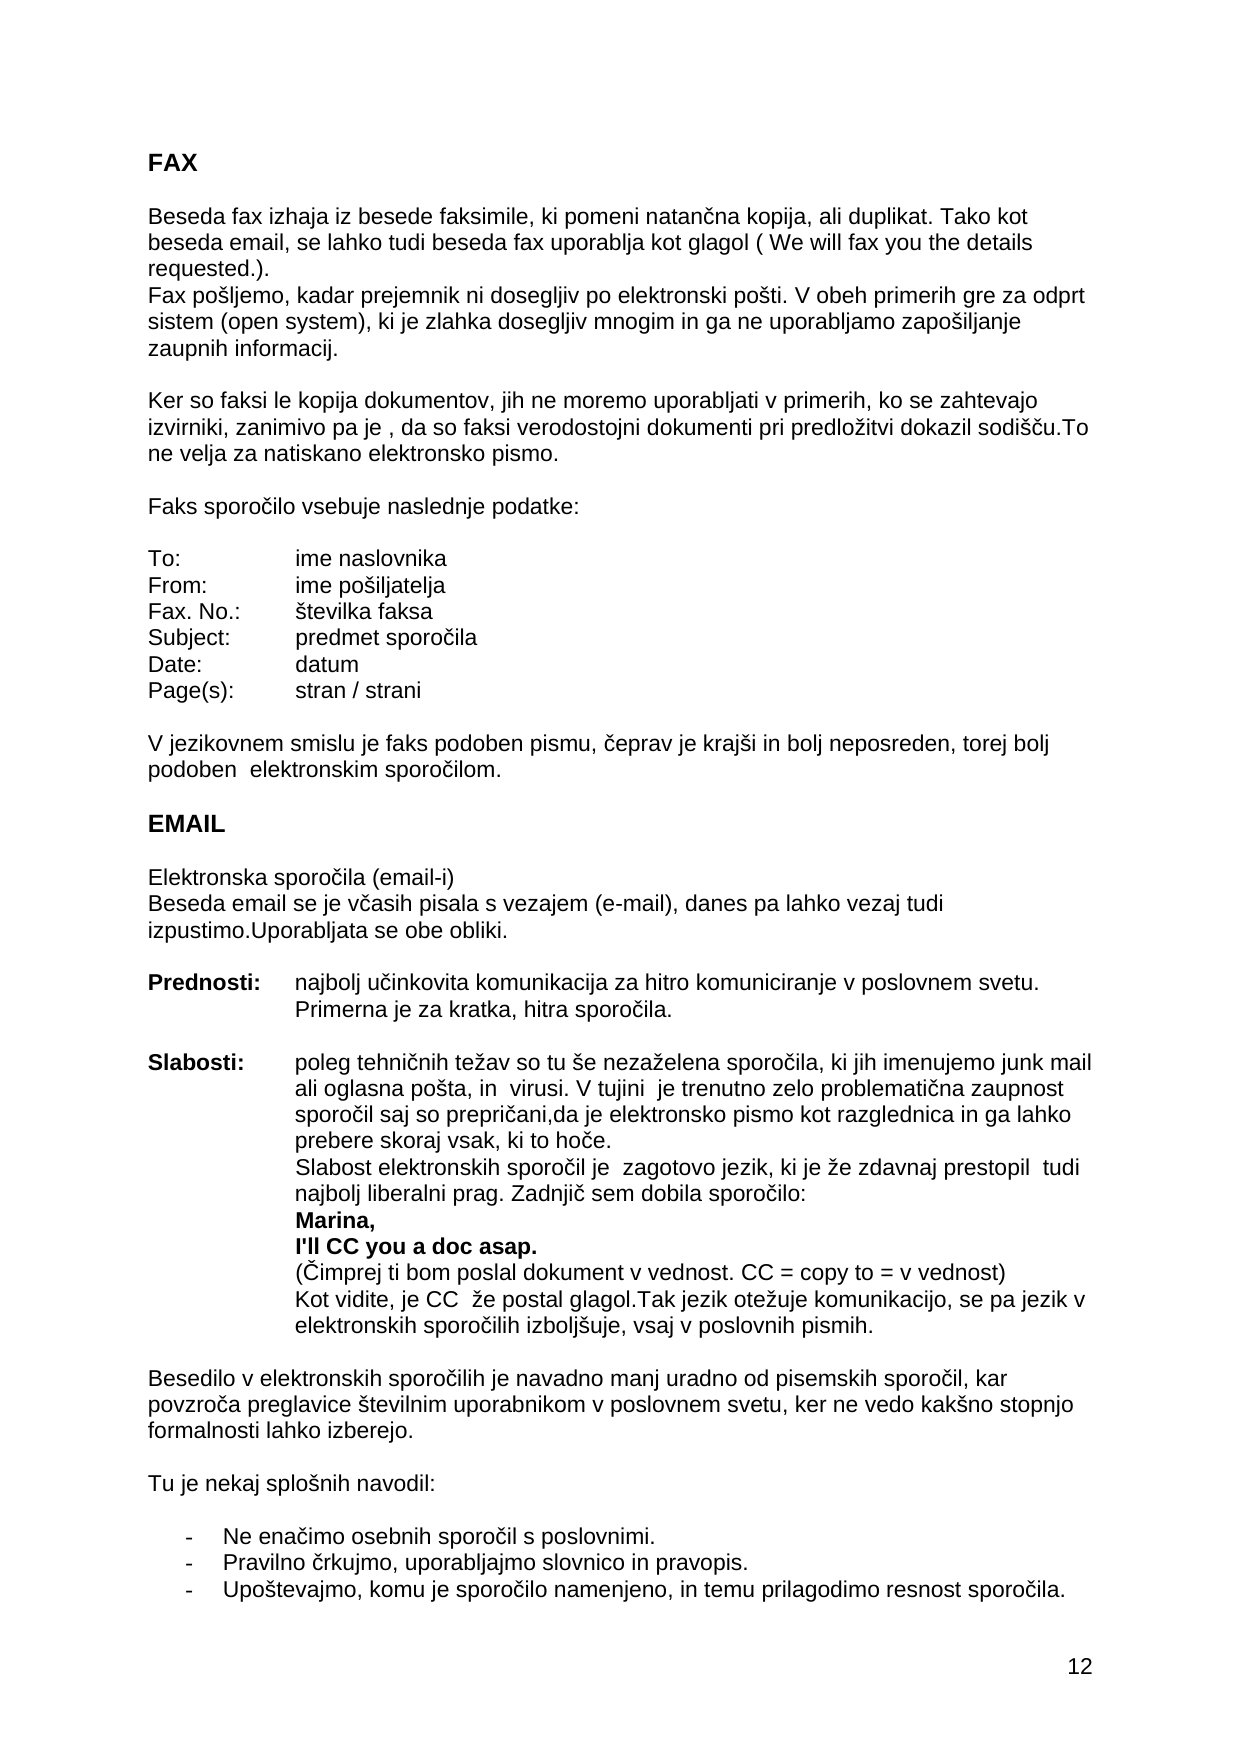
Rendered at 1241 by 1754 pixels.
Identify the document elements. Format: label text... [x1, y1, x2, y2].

text Slabosti: poleg tehničnih težav so tu še nezaželena sporočila, ki jih imenujemo junk mail ali oglasna pošta, in virusi. V tujini je trenutno zelo problematična zaupnost sporočil saj so prepričani,da je elektronsko pismo kot razglednica in ga lahko prebere skoraj vsak, ki to hoče. [148, 1048, 1093, 1154]
text Beseda email se je včasih pisala s vezajem (e-mail), danes pa lahko vezaj tudi izpustimo.Uporabljata se obe obliki. [148, 890, 1093, 943]
text Beseda fax izhaja iz besede faksimile, ki pomeni natančna kopija, ali duplikat. Tako kot beseda email, se lahko tudi beseda fax uporablja kot glagol ( We will fax you the details requested.). [148, 203, 1093, 282]
text V jezikovnem smislu je faks podoben pismu, čeprav je krajši in bolj neposreden, torej bolj podoben elektronskim sporočilom. [148, 730, 1093, 782]
text Prednosti: najbolj učinkovita komunikacija za hitro komuniciranje v poslovnem svetu. Primerna je za kratka, hitra sporočila. [148, 969, 1093, 1022]
text Subject: predmet sporočila [148, 624, 1093, 651]
list Ne enačimo osebnih sporočil s poslovnimi. [185, 1523, 1093, 1549]
text Date: datum [148, 651, 1093, 677]
subtitle EMAIL [148, 809, 1093, 838]
text Faks sporočilo vsebuje naslednje podatke: [148, 493, 1093, 519]
text Fax. No.: številka faksa [148, 598, 1093, 624]
text Elektronska sporočila (email-i) [148, 864, 1093, 890]
text Slabost elektronskih sporočil je zagotovo jezik, ki je že zdavnaj prestopil tudi najbolj liberalni prag. Zadnjič sem dobila sporočilo: [148, 1154, 1093, 1207]
text To: ime naslovnika [148, 545, 1093, 572]
text Kot vidite, je CC že postal glagol.Tak jezik otežuje komunikacijo, se pa jezik v elektronskih sporočilih izboljšuje, vsaj v poslovnih pismih. [148, 1286, 1093, 1338]
text Tu je nekaj splošnih navodil: [148, 1470, 1093, 1496]
text Page(s): stran / strani [148, 677, 1093, 703]
text Marina, [148, 1207, 1093, 1233]
list Pravilno črkujmo, uporabljajmo slovnico in pravopis. [185, 1549, 1093, 1576]
list Upoštevajmo, komu je sporočilo namenjeno, in temu prilagodimo resnost sporočila. [185, 1576, 1093, 1602]
text I'll CC you a doc asap. [148, 1233, 1093, 1259]
text Besedilo v elektronskih sporočilih je navadno manj uradno od pisemskih sporočil, kar povzroča preglavice številnim uporabnikom v poslovnem svetu, ker ne vedo kakšno stopnjo formalnosti lahko izberejo. [148, 1365, 1093, 1444]
text (Čimprej ti bom poslal dokument v vednost. CC = copy to = v vednost) [148, 1259, 1093, 1286]
text Fax pošljemo, kadar prejemnik ni dosegljiv po elektronski pošti. V obeh primerih gre za odprt sistem (open system), ki je zlahka dosegljiv mnogim in ga ne uporabljamo zapošiljanje zaupnih informacij. [148, 282, 1093, 361]
text Ker so faksi le kopija dokumentov, jih ne moremo uporabljati v primerih, ko se zahtevajo izvirniki, zanimivo pa je , da so faksi verodostojni dokumenti pri predložitvi dokazil sodišču.To ne velja za natiskano elektronsko pismo. [148, 387, 1093, 466]
text From: ime pošiljatelja [148, 572, 1093, 598]
subtitle FAX [148, 148, 1093, 176]
